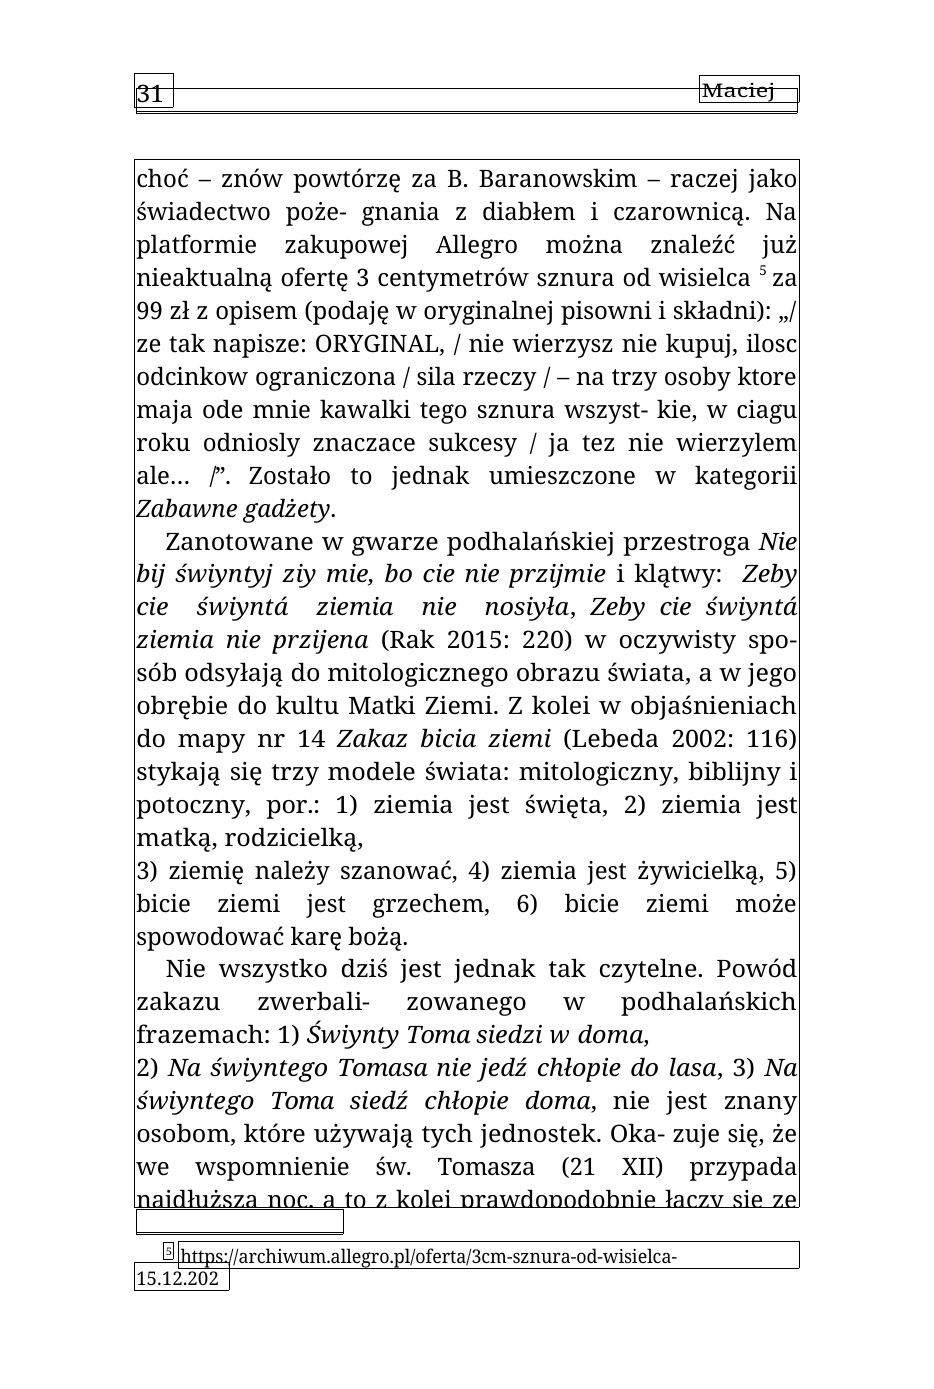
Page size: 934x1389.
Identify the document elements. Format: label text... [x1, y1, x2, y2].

text Nie wszystko dziś jest jednak tak czytelne. Powód zakazu zwerbali- zowanego w podhalańskich frazemach: 1) Świynty Toma siedzi w doma, [136, 952, 797, 1051]
text 5 [166, 1245, 173, 1259]
text https://archiwum.allegro.pl/oferta/3cm-sznura-od-wisielca-i826138847.html (dostęp: [180, 1244, 799, 1268]
text 2) Na świyntego Tomasa nie jedź chłopie do lasa, 3) Na świyntego Toma siedź chłopie doma, nie jest znany osobom, które używają tych jednostek. Oka- zuje się, że we wspomnienie św. Tomasza (21 XII) przypada najdłuższa noc, a to z kolei prawdopodobnie łączy się ze słowiańskim wierzeniem, że nie powinno się wówczas zakłócać spokoju leśnych duchów (polskie: borowy, boruta, laskowiec, leśny duch; rosyjski леший; białoruski лесавик (Gieysz- tor 1985: 223–228; Dźwigoł 2004: 154–161)), które, gdyby zostały obra- żone, mogłyby zesłać plagę węży na wieś (Kwaśniewicz 1998: 18). [136, 1051, 797, 1207]
text 312 [137, 89, 173, 107]
text Maciej Rak [701, 89, 797, 102]
text 312 [137, 89, 146, 101]
text 312 [136, 77, 173, 88]
text 3) ziemię należy szanować, 4) ziemia jest żywicielką, 5) bicie ziemi jest grzechem, 6) bicie ziemi może spowodować karę bożą. [136, 853, 797, 952]
text Zanotowane w gwarze podhalańskiej przestroga Nie bij świyntyj ziy­ mie, bo cie nie przijmie i klątwy: Zeby cie świyntá ziemia nie nosiyła, Zeby cie świyntá ziemia nie przijena (Rak 2015: 220) w oczywisty spo- sób odsyłają do mitologicznego obrazu świata, a w jego obrębie do kultu Matki Ziemi. Z kolei w objaśnieniach do mapy nr 14 Zakaz bicia ziemi (Lebeda 2002: 116) stykają się trzy modele świata: mitologiczny, biblijny i potoczny, por.: 1) ziemia jest święta, 2) ziemia jest matką, rodzicielką, [136, 524, 797, 853]
text Maciej Rak [701, 78, 799, 102]
text choć – znów powtórzę za B. Baranowskim – raczej jako świadectwo poże- gnania z diabłem i czarownicą. Na platformie zakupowej Allegro można znaleźć już nieaktualną ofertę 3 centymetrów sznura od wisielca 5 za 99 zł z opisem (podaję w oryginalnej pisowni i składni): „/ ze tak napisze: ORYGINAL, / nie wierzysz nie kupuj, ilosc odcinkow ograniczona / sila rzeczy / – na trzy osoby ktore maja ode mnie kawalki tego sznura wszyst- kie, w ciagu roku odniosly znaczace sukcesy / ja tez nie wierzylem ale… /”. Zostało to jednak umieszczone w kategorii Zabawne gadżety. [136, 162, 797, 524]
text 15.12.2020). [136, 1265, 228, 1290]
